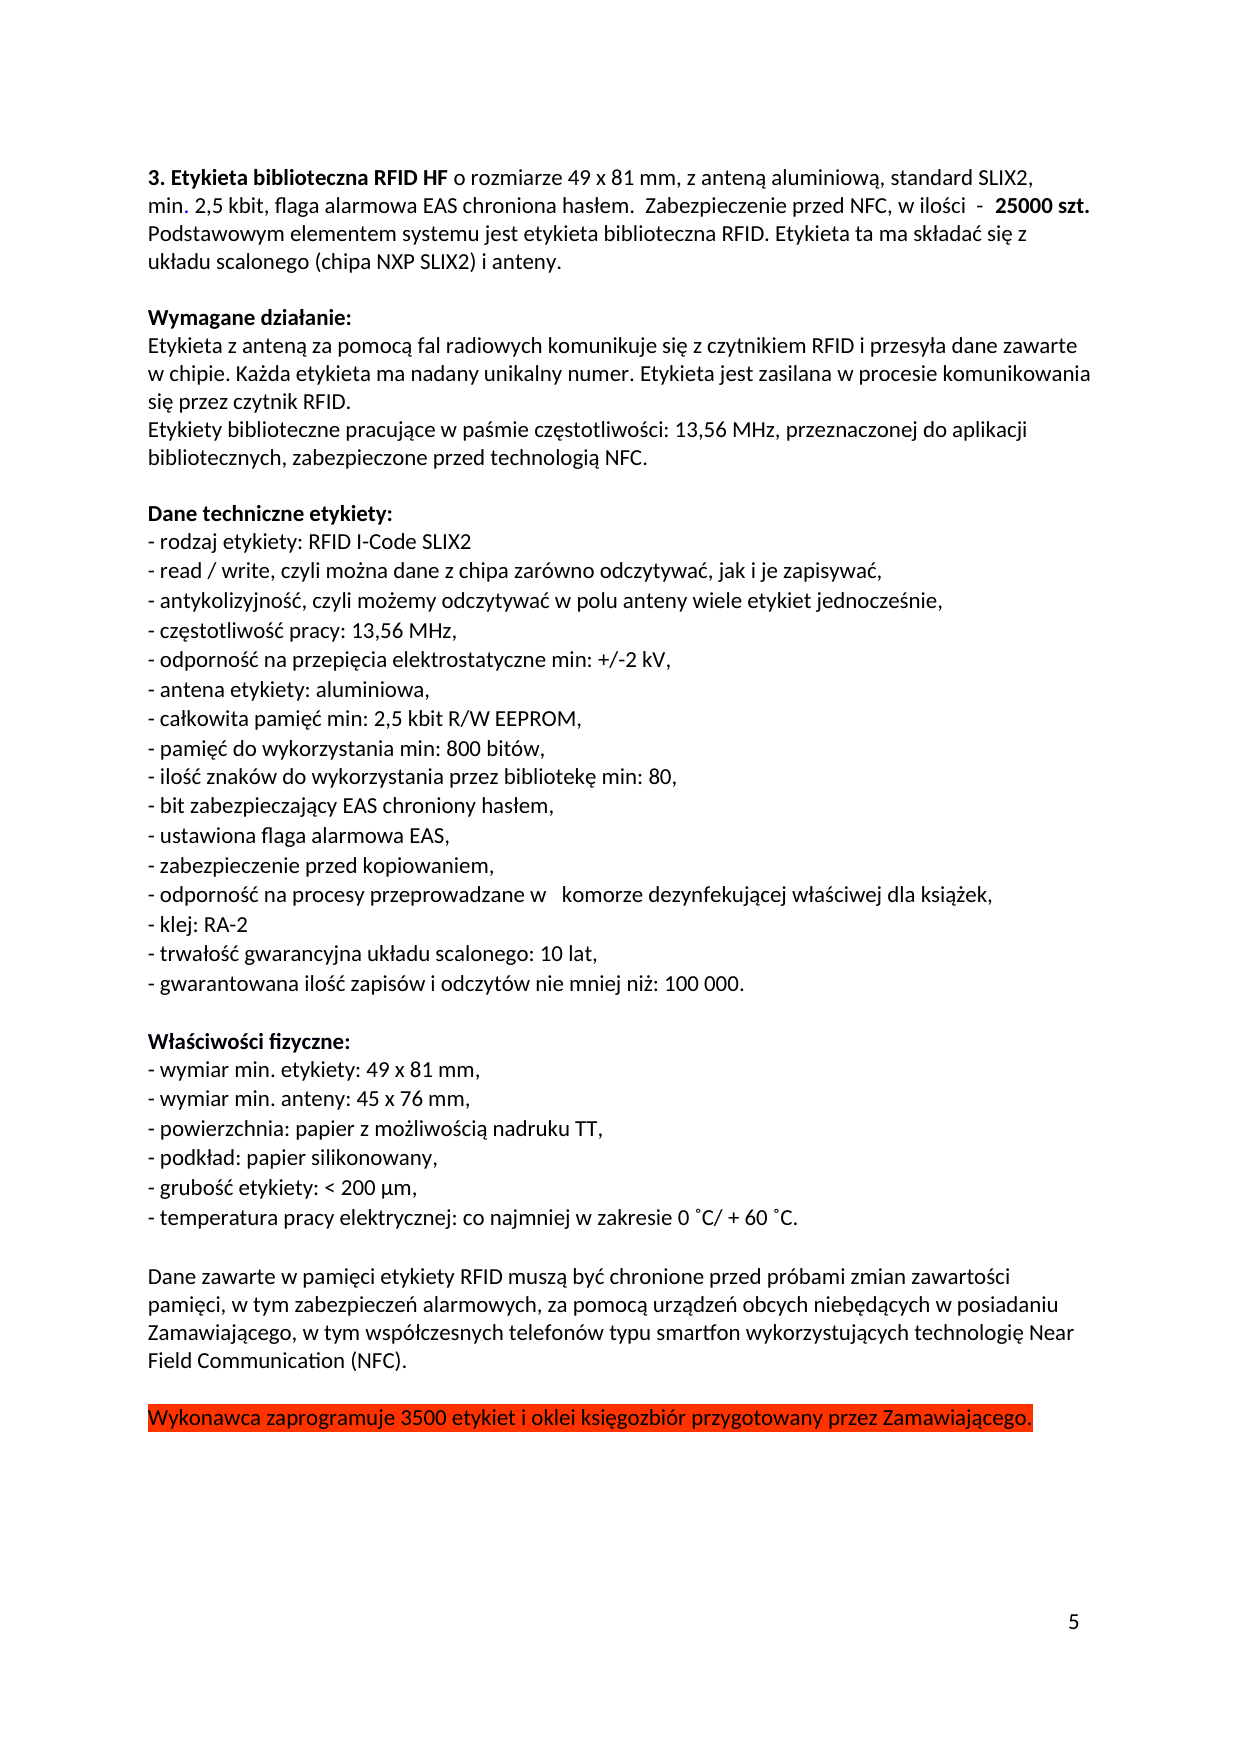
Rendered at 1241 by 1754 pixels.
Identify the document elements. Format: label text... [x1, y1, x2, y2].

text - wymiar min. etykiety: 49 x 81 mm, [148, 1055, 1093, 1083]
text Dane techniczne etykiety: [148, 499, 1093, 527]
text - klej: RA-2 [148, 910, 1093, 938]
text - częstotliwość pracy: 13,56 MHz, [148, 616, 1093, 644]
text - trwałość gwarancyjna układu scalonego: 10 lat, [148, 939, 1093, 968]
list 3. Etykieta biblioteczna RFID HF o rozmiarze 49 x 81 mm, z anteną aluminiową, standard SLIX2, min. 2,5 kbit, flaga alarmowa EAS chroniona hasłem. Zabezpieczenie przed NFC, w ilości - 25000 szt. [112, 163, 1093, 219]
text Dane zawarte w pamięci etykiety RFID muszą być chronione przed próbami zmian zawartości pamięci, w tym zabezpieczeń alarmowych, za pomocą urządzeń obcych niebędących w posiadaniu Zamawiającego, w tym współczesnych telefonów typu smartfon wykorzystujących technologię Near Field Communication (NFC). [148, 1262, 1093, 1374]
text - gwarantowana ilość zapisów i odczytów nie mniej niż: 100 000. [148, 969, 1093, 997]
text - odporność na procesy przeprowadzane w komorze dezynfekującej właściwej dla książek, [148, 880, 1093, 908]
text Wymagane działanie: [148, 303, 1093, 331]
text - ustawiona flaga alarmowa EAS, [148, 821, 1093, 849]
text - pamięć do wykorzystania min: 800 bitów, [148, 734, 1093, 762]
text - całkowita pamięć min: 2,5 kbit R/W EEPROM, [148, 704, 1093, 732]
text Etykieta z anteną za pomocą fal radiowych komunikuje się z czytnikiem RFID i przesyła dane zawarte w chipie. Każda etykieta ma nadany unikalny numer. Etykieta jest zasilana w procesie komunikowania się przez czytnik RFID. [148, 331, 1093, 415]
text - read / write, czyli można dane z chipa zarówno odczytywać, jak i je zapisywać, [148, 557, 1093, 584]
text - antena etykiety: aluminiowa, [148, 675, 1093, 703]
text - grubość etykiety: < 200 µm, [148, 1173, 1093, 1201]
text - ilość znaków do wykorzystania przez bibliotekę min: 80, [148, 762, 1093, 790]
text Właściwości fizyczne: [148, 1027, 1093, 1055]
text Etykiety biblioteczne pracujące w paśmie częstotliwości: 13,56 MHz, przeznaczonej do aplikacji bibliotecznych, zabezpieczone przed technologią NFC. [148, 415, 1093, 471]
text Wykonawca zaprogramuje 3500 etykiet i oklei księgozbiór przygotowany przez Zamawiającego. [148, 1376, 1093, 1432]
text - odporność na przepięcia elektrostatyczne min: +/-2 kV, [148, 645, 1093, 673]
text Podstawowym elementem systemu jest etykieta biblioteczna RFID. Etykieta ta ma składać się z układu scalonego (chipa NXP SLIX2) i anteny. [148, 219, 1093, 275]
text - antykolizyjność, czyli możemy odczytywać w polu anteny wiele etykiet jednocześnie, [148, 586, 1093, 614]
text - podkład: papier silikonowany, [148, 1143, 1093, 1172]
text - powierzchnia: papier z możliwością nadruku TT, [148, 1114, 1093, 1142]
text - rodzaj etykiety: RFID I-Code SLIX2 [148, 527, 1093, 555]
text - temperatura pracy elektrycznej: co najmniej w zakresie 0 ˚C/ + 60 ˚C. [148, 1203, 1093, 1231]
text - zabezpieczenie przed kopiowaniem, [148, 851, 1093, 879]
text - wymiar min. anteny: 45 x 76 mm, [148, 1084, 1093, 1112]
text - bit zabezpieczający EAS chroniony hasłem, [148, 792, 1093, 820]
